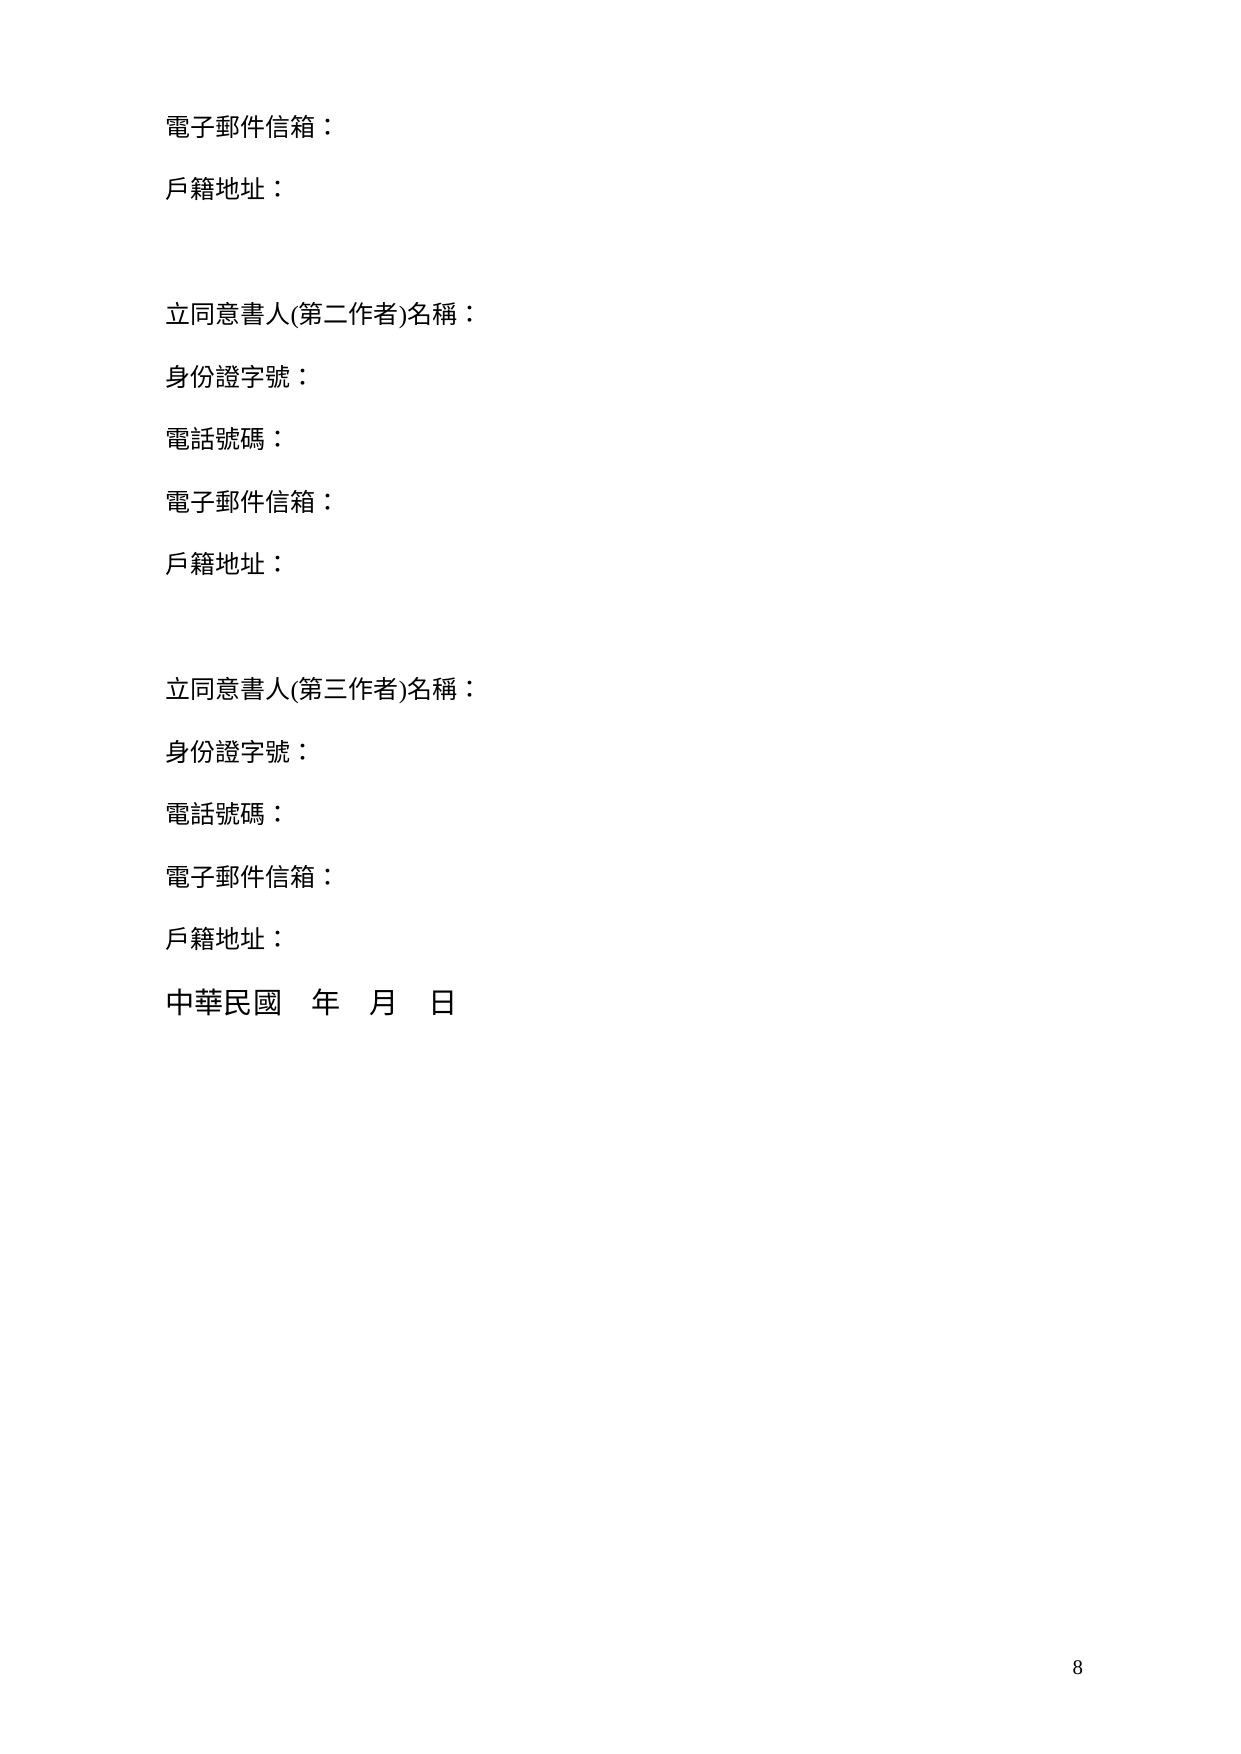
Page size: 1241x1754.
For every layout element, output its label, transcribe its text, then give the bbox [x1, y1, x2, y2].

text 立同意書人(第三作者)名稱： [165, 646, 1075, 709]
text 電話號碼： [165, 771, 1075, 834]
text 戶籍地址： [165, 896, 1075, 959]
text 立同意書人(第二作者)名稱： [165, 271, 1075, 334]
text 身份證字號： [165, 709, 1075, 771]
text 電子郵件信箱： [165, 459, 1075, 521]
text 電子郵件信箱： [165, 84, 1075, 146]
text 電話號碼： [165, 396, 1075, 459]
text 戶籍地址： [165, 521, 1075, 584]
text 身份證字號： [165, 334, 1075, 396]
text 戶籍地址： [165, 146, 1075, 209]
text 中華民國 年 月 日 [165, 959, 1075, 1021]
text 電子郵件信箱： [165, 834, 1075, 896]
